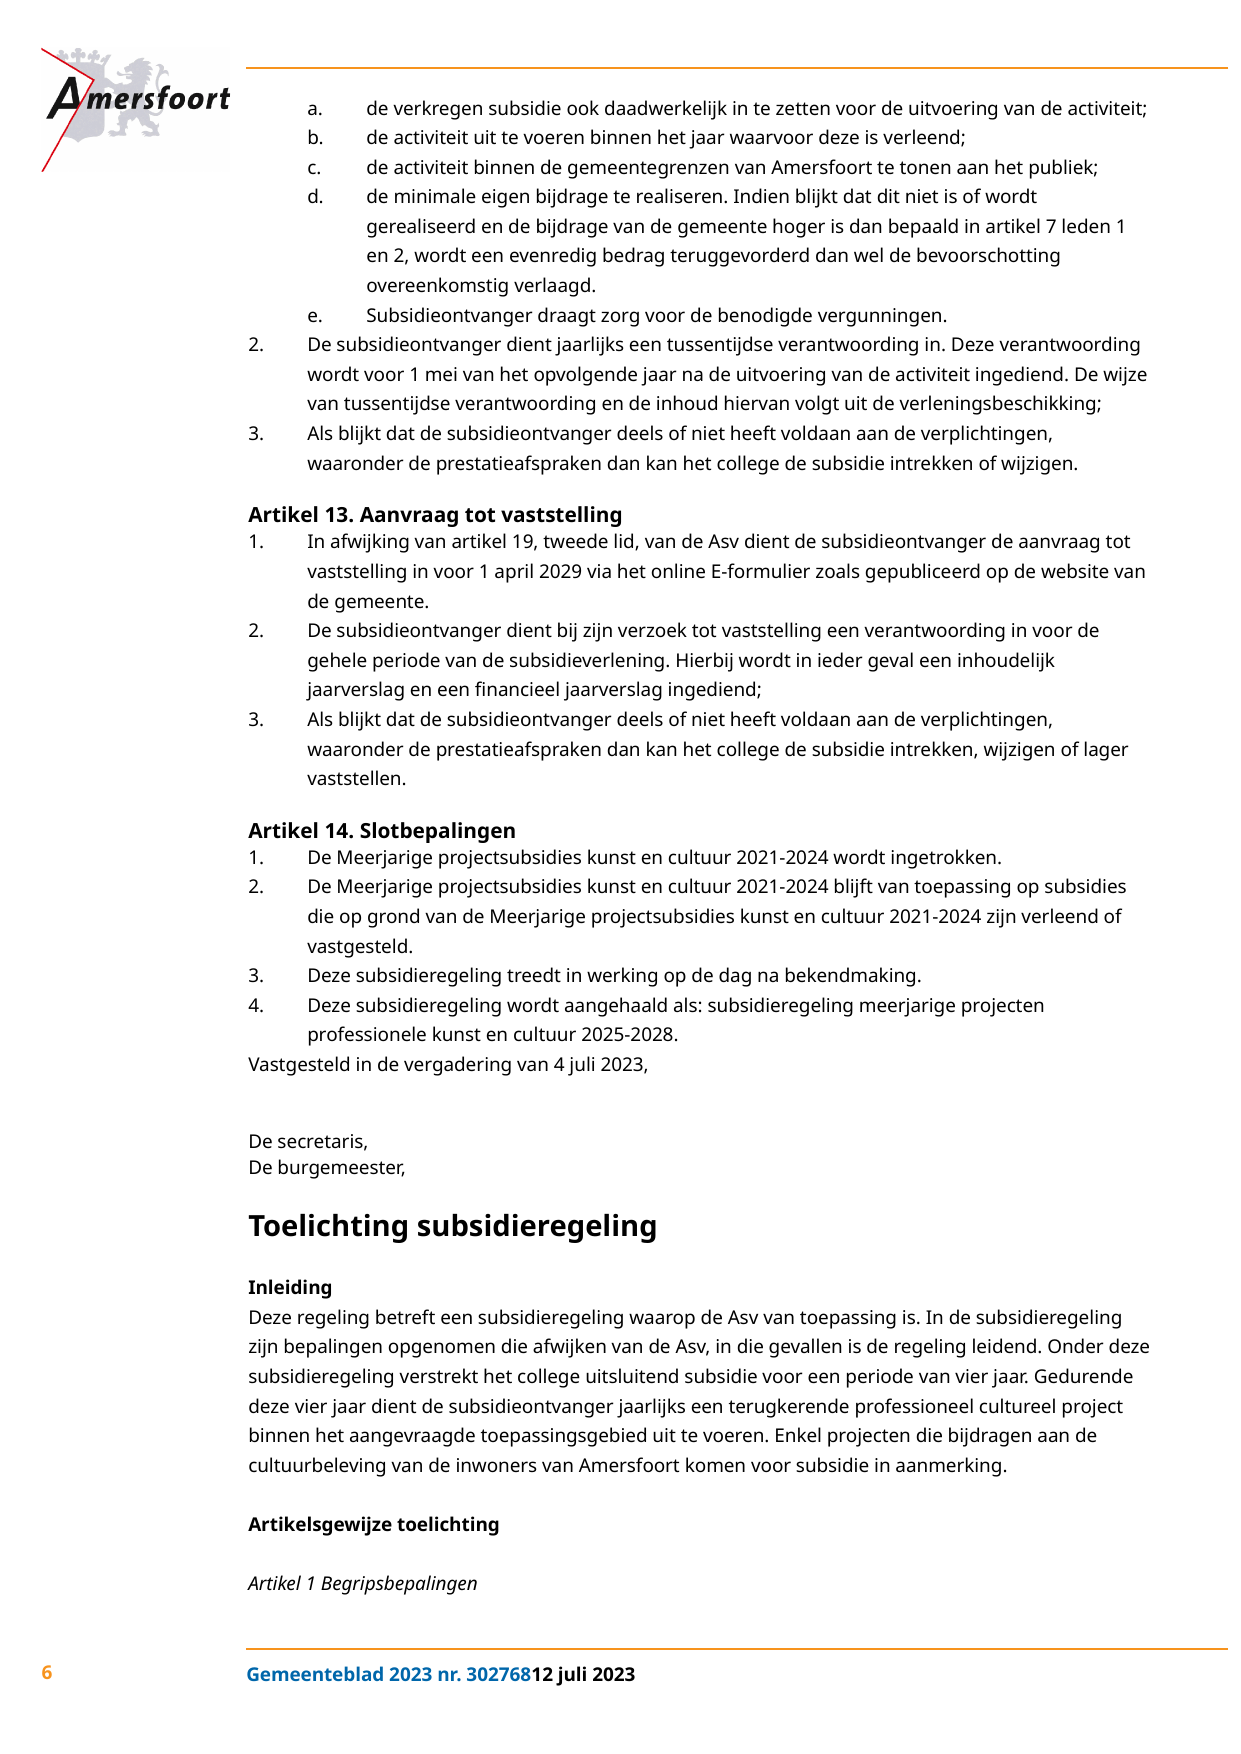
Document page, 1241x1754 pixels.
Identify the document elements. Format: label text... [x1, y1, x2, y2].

list de activiteit binnen de gemeentegrenzen van Amersfoort te tonen aan het publiek; [307, 154, 1152, 180]
list Subsidieontvanger draagt zorg voor de benodigde vergunningen. [307, 302, 1152, 328]
text Artikelsgewijze toelichting [248, 1511, 1152, 1537]
list de minimale eigen bijdrage te realiseren. Indien blijkt dat dit niet is of wordt gerealiseerd en de bijdrage van de gemeente hoger is dan bepaald in artikel 7 leden 1 en 2, wordt een evenredig bedrag teruggevorderd dan wel de bevoorschotting overeenkomstig verlaagd. [307, 183, 1152, 298]
text Vastgesteld in de vergadering van 4 juli 2023, [248, 1051, 1152, 1077]
list Als blijkt dat de subsidieontvanger deels of niet heeft voldaan aan de verplichtingen, waaronder de prestatieafspraken dan kan het college de subsidie intrekken, wijzigen of lager vaststellen. [248, 706, 1152, 791]
list De Meerjarige projectsubsidies kunst en cultuur 2021-2024 blijft van toepassing op subsidies die op grond van de Meerjarige projectsubsidies kunst en cultuur 2021-2024 zijn verleend of vastgesteld. [248, 874, 1152, 959]
list De Meerjarige projectsubsidies kunst en cultuur 2021-2024 wordt ingetrokken. [248, 844, 1152, 870]
text Deze regeling betreft een subsidieregeling waarop de Asv van toepassing is. In de subsidieregeling zijn bepalingen opgenomen die afwijken van de Asv, in die gevallen is de regeling leidend. Onder deze subsidieregeling verstrekt het college uitsluitend subsidie voor een periode van vier jaar. Gedurende deze vier jaar dient de subsidieontvanger jaarlijks een terugkerende professioneel cultureel project binnen het aangevraagde toepassingsgebied uit te voeren. Enkel projecten die bijdragen aan de cultuurbeleving van de inwoners van Amersfoort komen voor subsidie in aanmerking. [248, 1304, 1152, 1478]
list Deze subsidieregeling treedt in werking op de dag na bekendmaking. [248, 962, 1152, 988]
text Inleiding [248, 1274, 1152, 1300]
text Toelichting subsidieregeling [248, 1206, 1152, 1245]
list de activiteit uit te voeren binnen het jaar waarvoor deze is verleend; [307, 124, 1152, 150]
list In afwijking van artikel 19, tweede lid, van de Asv dient de subsidieontvanger de aanvraag tot vaststelling in voor 1 april 2029 via het online E-formulier zoals gepubliceerd op de website van de gemeente. [248, 529, 1152, 613]
list Als blijkt dat de subsidieontvanger deels of niet heeft voldaan aan de verplichtingen, waaronder de prestatieafspraken dan kan het college de subsidie intrekken of wijzigen. [248, 420, 1152, 476]
text Artikel 13. Aanvraag tot vaststelling [248, 500, 1152, 529]
list Deze subsidieregeling wordt aangehaald als: subsidieregeling meerjarige projecten professionele kunst en cultuur 2025-2028. [248, 992, 1152, 1047]
text De secretaris, [248, 1128, 1152, 1154]
text Artikel 1 Begripsbepalingen [248, 1570, 1152, 1596]
picture [41, 47, 231, 172]
text Artikel 14. Slotbepalingen [248, 816, 1152, 844]
text De burgemeester, [248, 1154, 1152, 1180]
list De subsidieontvanger dient jaarlijks een tussentijdse verantwoording in. Deze verantwoording wordt voor 1 mei van het opvolgende jaar na de uitvoering van de activiteit ingediend. De wijze van tussentijdse verantwoording en de inhoud hiervan volgt uit de verleningsbeschikking; [248, 331, 1152, 416]
list De subsidieontvanger dient bij zijn verzoek tot vaststelling een verantwoording in voor de gehele periode van de subsidieverlening. Hierbij wordt in ieder geval een inhoudelijk jaarverslag en een financieel jaarverslag ingediend; [248, 617, 1152, 702]
list de verkregen subsidie ook daadwerkelijk in te zetten voor de uitvoering van de activiteit; [307, 95, 1152, 121]
